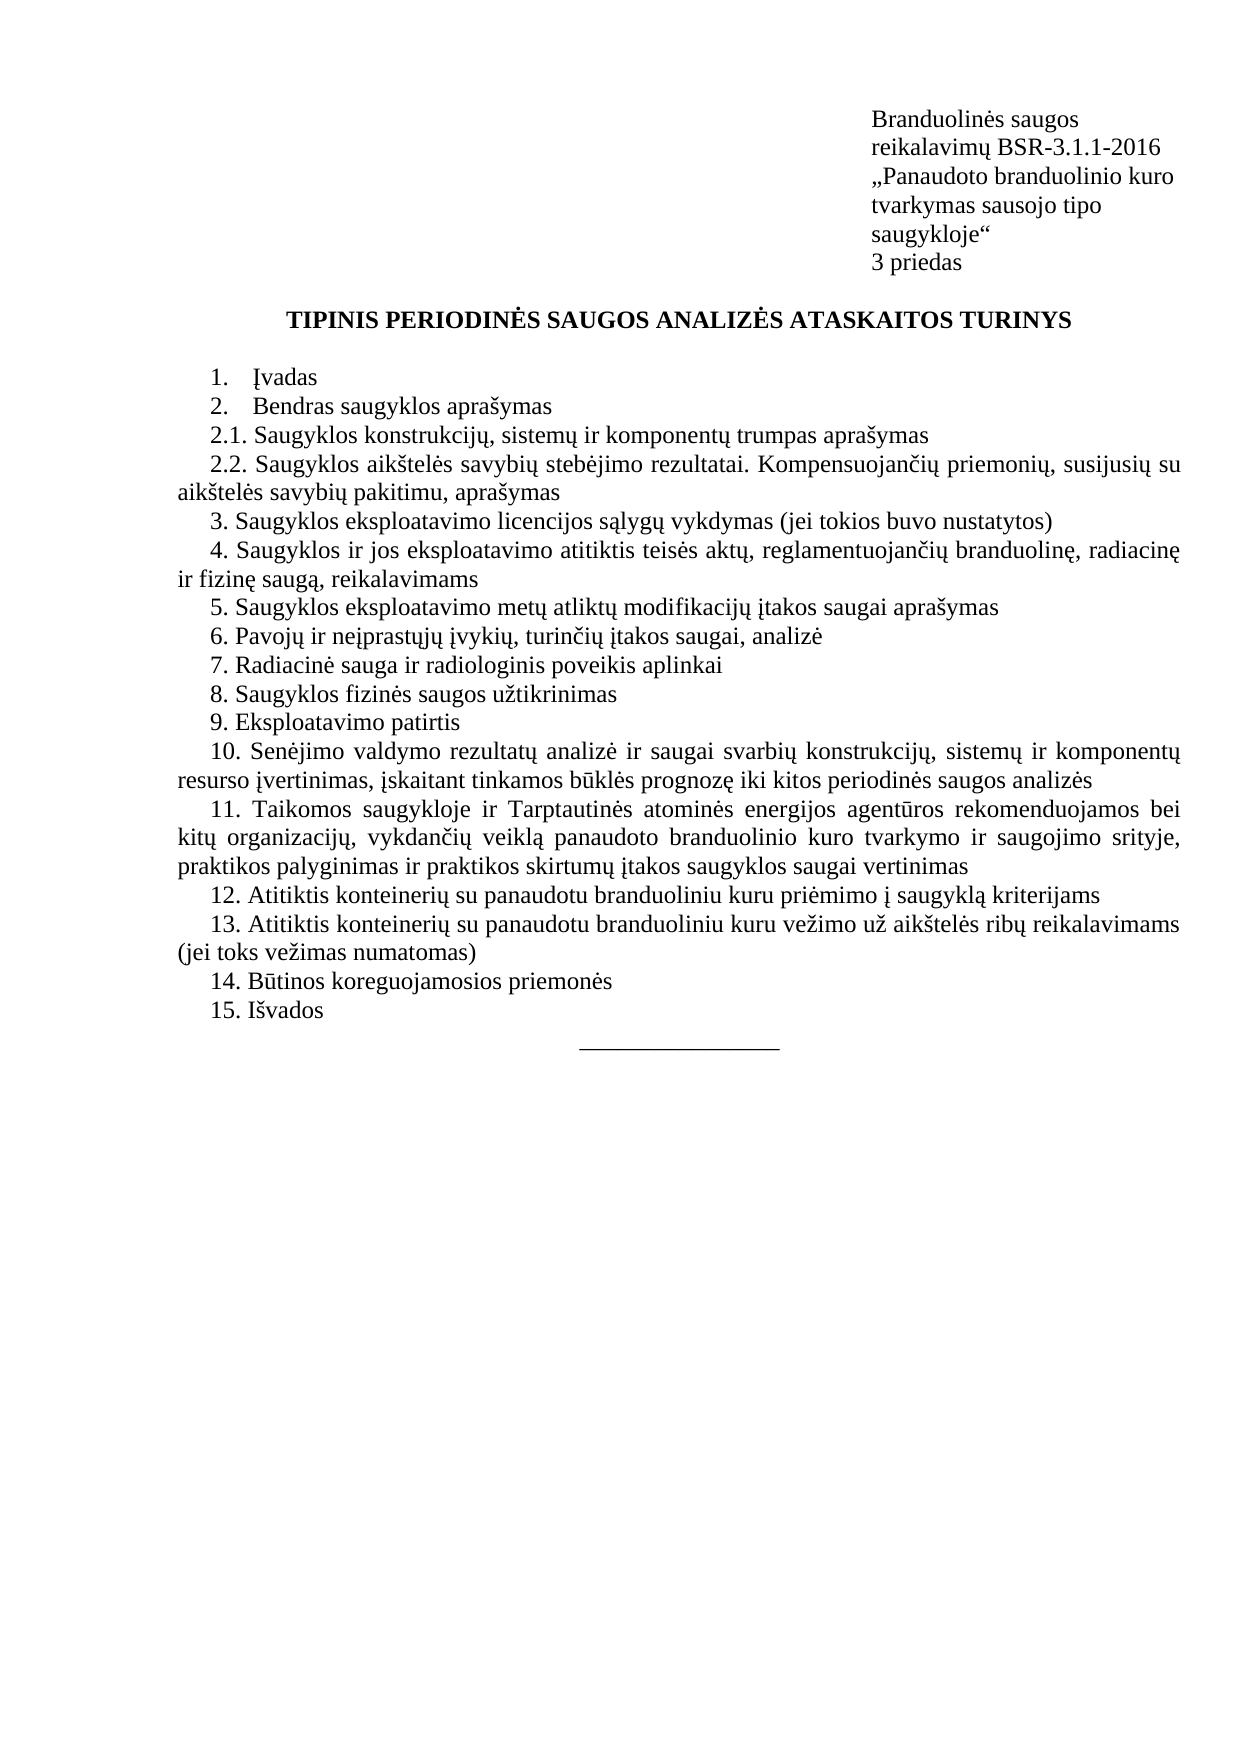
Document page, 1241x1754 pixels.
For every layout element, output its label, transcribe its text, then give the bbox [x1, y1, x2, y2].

text 12. Atitiktis konteinerių su panaudotu branduoliniu kuru priėmimo į saugyklą kriterijams [177, 880, 1181, 909]
text 3 priedas [871, 247, 1181, 276]
text 15. Išvados [177, 995, 1181, 1024]
text TIPINIS PERIODINĖS SAUGOS ANALIZĖS ATASKAITOS TURINYS [177, 305, 1181, 334]
text 4. Saugyklos ir jos eksploatavimo atitiktis teisės aktų, reglamentuojančių branduolinę, radiacinę ir fizinę saugą, reikalavimams [177, 535, 1181, 592]
text 13. Atitiktis konteinerių su panaudotu branduoliniu kuru vežimo už aikštelės ribų reikalavimams (jei toks vežimas numatomas) [177, 909, 1181, 966]
text 6. Pavojų ir neįprastųjų įvykių, turinčių įtakos saugai, analizė [177, 621, 1181, 650]
text 14. Būtinos koreguojamosios priemonės [177, 966, 1181, 995]
text 2.1. Saugyklos konstrukcijų, sistemų ir komponentų trumpas aprašymas [177, 420, 1181, 449]
text 3. Saugyklos eksploatavimo licencijos sąlygų vykdymas (jei tokios buvo nustatytos) [177, 506, 1181, 535]
text ________________ [177, 1024, 1181, 1052]
text 2. Bendras saugyklos aprašymas [177, 391, 1181, 420]
text 11. Taikomos saugykloje ir Tarptautinės atominės energijos agentūros rekomenduojamos bei kitų organizacijų, vykdančių veiklą panaudoto branduolinio kuro tvarkymo ir saugojimo srityje, praktikos palyginimas ir praktikos skirtumų įtakos saugyklos saugai vertinimas [177, 794, 1181, 880]
text 9. Eksploatavimo patirtis [177, 707, 1181, 736]
text 7. Radiacinė sauga ir radiologinis poveikis aplinkai [177, 650, 1181, 679]
text 10. Senėjimo valdymo rezultatų analizė ir saugai svarbių konstrukcijų, sistemų ir komponentų resurso įvertinimas, įskaitant tinkamos būklės prognozę iki kitos periodinės saugos analizės [177, 736, 1181, 794]
text 2.2. Saugyklos aikštelės savybių stebėjimo rezultatai. Kompensuojančių priemonių, susijusių su aikštelės savybių pakitimu, aprašymas [177, 449, 1181, 506]
text 5. Saugyklos eksploatavimo metų atliktų modifikacijų įtakos saugai aprašymas [177, 592, 1181, 621]
text Branduolinės saugos reikalavimų BSR-3.1.1-2016 „Panaudoto branduolinio kuro tvarkymas sausojo tipo saugykloje“ [871, 104, 1181, 247]
text 1. Įvadas [177, 362, 1181, 391]
text 8. Saugyklos fizinės saugos užtikrinimas [177, 679, 1181, 707]
